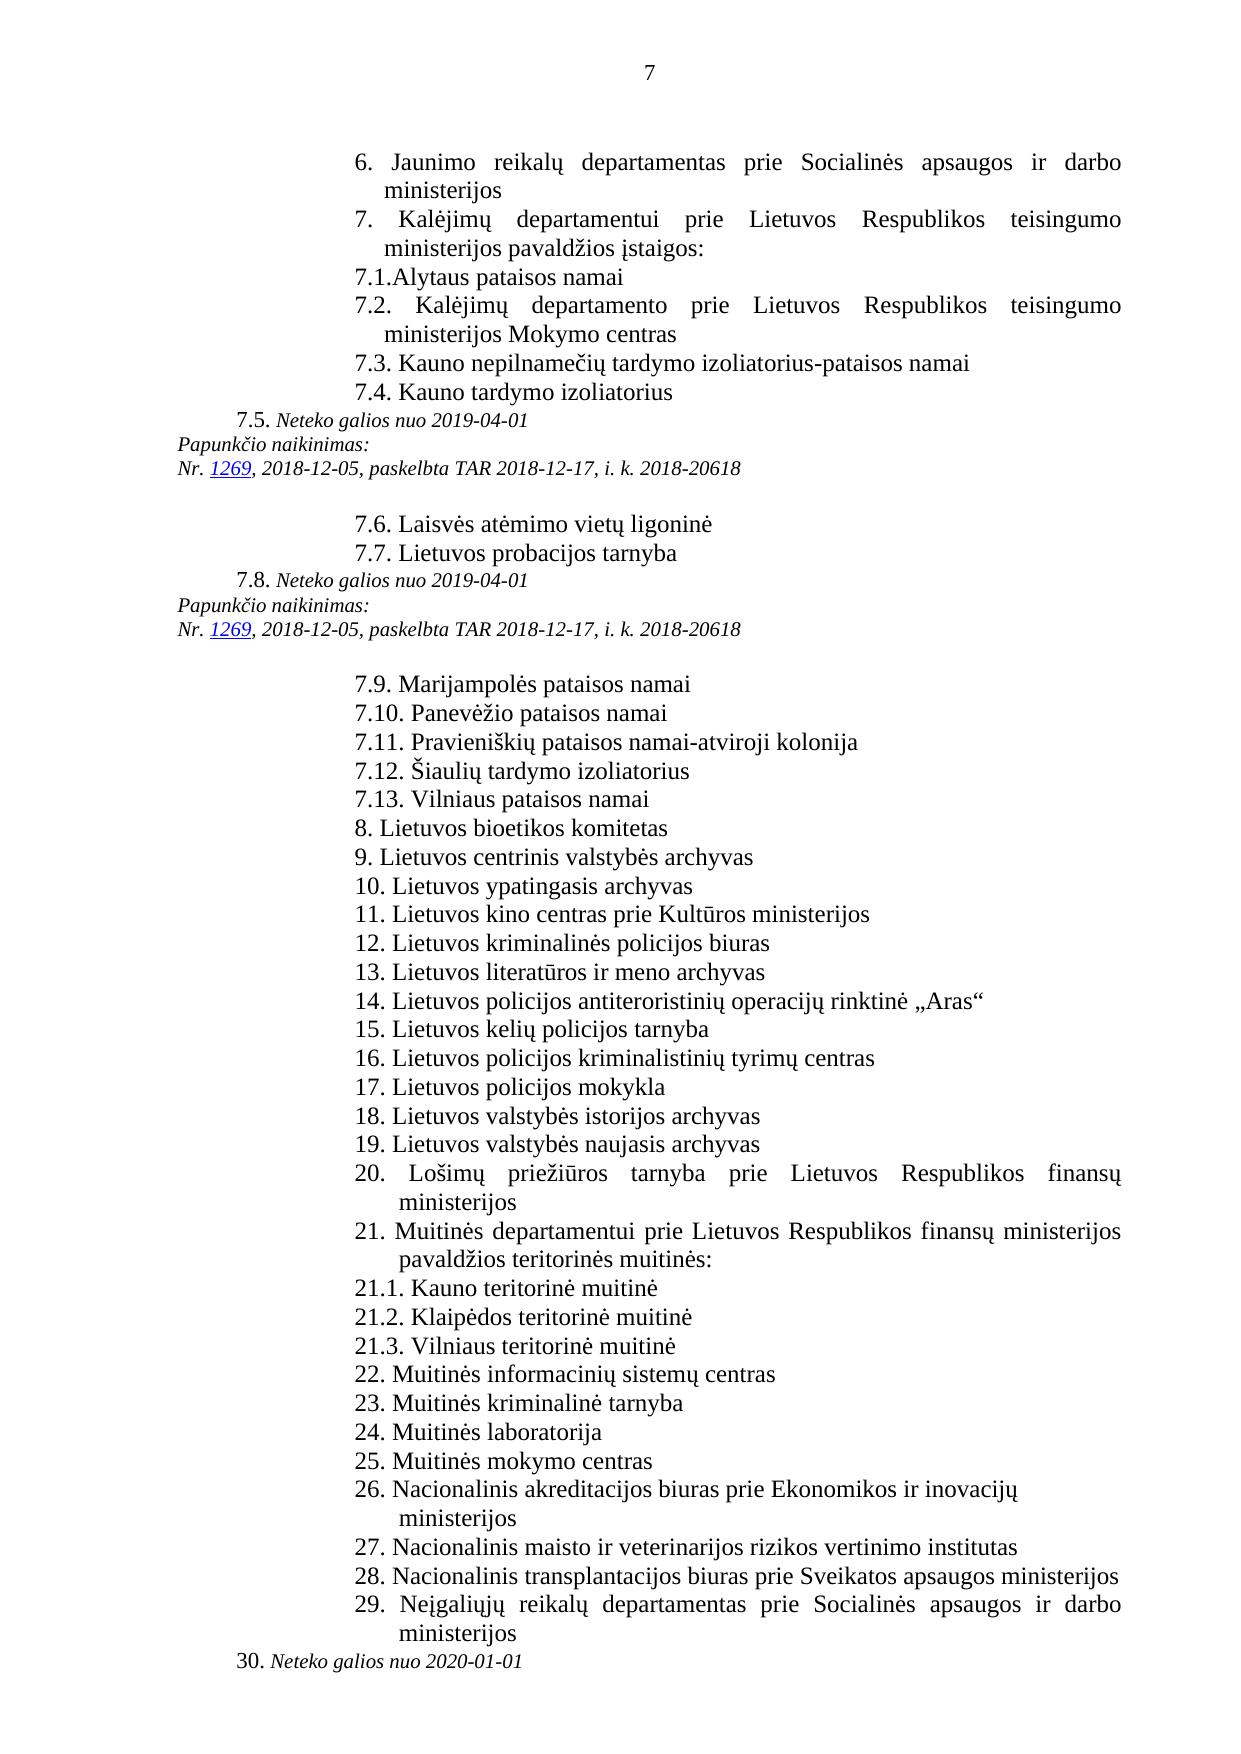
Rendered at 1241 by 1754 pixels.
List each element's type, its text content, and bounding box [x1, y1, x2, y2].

text Nr. 1269, 2018-12-05, paskelbta TAR 2018-12-17, i. k. 2018-20618 [177, 617, 1122, 641]
text 7.4. Kauno tardymo izoliatorius [354, 377, 1122, 406]
text 7.13. Vilniaus pataisos namai [354, 784, 1122, 813]
text 28. Nacionalinis transplantacijos biuras prie Sveikatos apsaugos ministerijos [354, 1561, 1122, 1589]
text Nr. 1269, 2018-12-05, paskelbta TAR 2018-12-17, i. k. 2018-20618 [177, 456, 1122, 480]
text 30. Neteko galios nuo 2020-01-01 [177, 1647, 1122, 1673]
text 7.8. Neteko galios nuo 2019-04-01 [177, 566, 1122, 593]
text 21. Muitinės departamentui prie Lietuvos Respublikos finansų ministerijos pavaldžios teritorinės muitinės: [354, 1216, 1122, 1273]
text 7.12. Šiaulių tardymo izoliatorius [354, 756, 1122, 784]
text 15. Lietuvos kelių policijos tarnyba [354, 1014, 1122, 1043]
text 7.10. Panevėžio pataisos namai [354, 698, 1122, 727]
text 8. Lietuvos bioetikos komitetas [354, 813, 1122, 842]
text 27. Nacionalinis maisto ir veterinarijos rizikos vertinimo institutas [354, 1532, 1122, 1561]
text 19. Lietuvos valstybės naujasis archyvas [354, 1129, 1122, 1158]
text 7.6. Laisvės atėmimo vietų ligoninė [354, 509, 1122, 538]
text 7.3. Kauno nepilnamečių tardymo izoliatorius-pataisos namai [354, 348, 1122, 377]
text 7.2. Kalėjimų departamento prie Lietuvos Respublikos teisingumo ministerijos Mokymo centras [354, 291, 1122, 348]
text 13. Lietuvos literatūros ir meno archyvas [354, 957, 1122, 986]
text 12. Lietuvos kriminalinės policijos biuras [354, 928, 1122, 957]
text 18. Lietuvos valstybės istorijos archyvas [354, 1101, 1122, 1129]
text 7.9. Marijampolės pataisos namai [354, 669, 1122, 698]
text 21.3. Vilniaus teritorinė muitinė [354, 1331, 1122, 1359]
text 10. Lietuvos ypatingasis archyvas [354, 871, 1122, 899]
text 20. Lošimų priežiūros tarnyba prie Lietuvos Respublikos finansų ministerijos [354, 1158, 1122, 1216]
text 29. Neįgaliųjų reikalų departamentas prie Socialinės apsaugos ir darbo ministerijos [354, 1589, 1122, 1647]
text 9. Lietuvos centrinis valstybės archyvas [354, 842, 1122, 871]
text 21.2. Klaipėdos teritorinė muitinė [354, 1302, 1122, 1331]
text 7. Kalėjimų departamentui prie Lietuvos Respublikos teisingumo ministerijos pavaldžios įstaigos: [354, 204, 1122, 262]
text 23. Muitinės kriminalinė tarnyba [354, 1388, 1122, 1417]
text 25. Muitinės mokymo centras [354, 1446, 1122, 1474]
text 22. Muitinės informacinių sistemų centras [354, 1359, 1122, 1388]
text 24. Muitinės laboratorija [354, 1417, 1122, 1446]
text Papunkčio naikinimas: [177, 432, 1122, 456]
text 7.7. Lietuvos probacijos tarnyba [354, 538, 1122, 566]
text 14. Lietuvos policijos antiteroristinių operacijų rinktinė „Aras“ [354, 986, 1122, 1014]
text 7.5. Neteko galios nuo 2019-04-01 [177, 406, 1122, 432]
text 7.1.Alytaus pataisos namai [354, 262, 1122, 291]
text 7.11. Pravieniškių pataisos namai-atviroji kolonija [354, 727, 1122, 756]
text 16. Lietuvos policijos kriminalistinių tyrimų centras [354, 1043, 1122, 1072]
text Papunkčio naikinimas: [177, 593, 1122, 617]
text 6. Jaunimo reikalų departamentas prie Socialinės apsaugos ir darbo ministerijos [354, 147, 1122, 204]
text 11. Lietuvos kino centras prie Kultūros ministerijos [354, 899, 1122, 928]
text 21.1. Kauno teritorinė muitinė [354, 1273, 1122, 1302]
text 26. Nacionalinis akreditacijos biuras prie Ekonomikos ir inovacijų ministerijos [354, 1474, 1122, 1532]
text 17. Lietuvos policijos mokykla [354, 1072, 1122, 1101]
